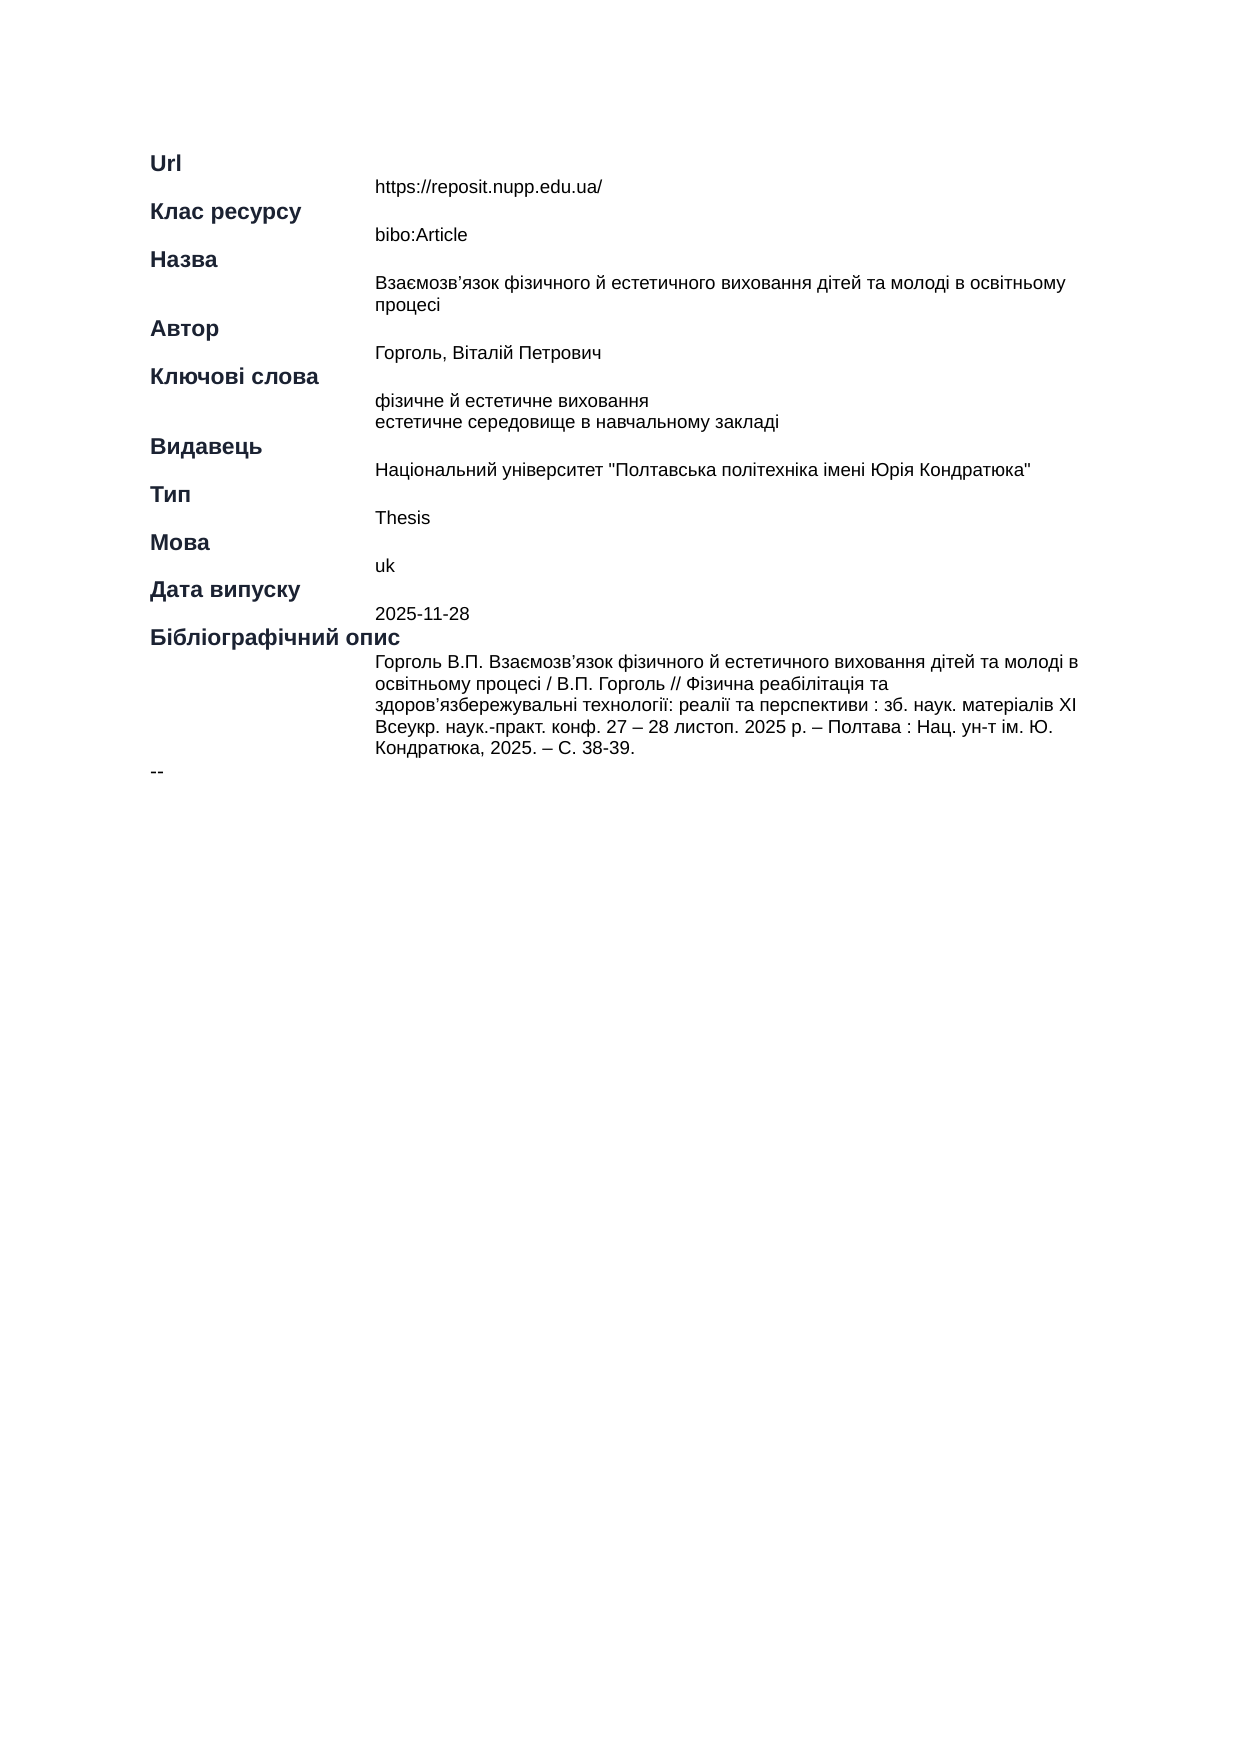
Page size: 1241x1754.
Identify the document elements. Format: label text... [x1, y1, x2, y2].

text 2025-11-28 [375, 603, 1090, 624]
text Взаємозв’язок фізичного й естетичного виховання дітей та молоді в освітньому процесі [375, 272, 1090, 315]
text Thesis [375, 507, 1090, 528]
text https://reposit.nupp.edu.ua/ [375, 176, 1090, 198]
text Назва [150, 246, 1090, 272]
text Видавець [150, 433, 1090, 459]
text Бібліографічний опис [150, 624, 1090, 651]
text Клас ресурсу [150, 198, 1090, 224]
text Автор [150, 315, 1090, 342]
text Горголь В.П. Взаємозв’язок фізичного й естетичного виховання дітей та молоді в освітньому процесі / В.П. Горголь // Фізична реабілітація та здоров’язбережувальні технології: реалії та перспективи : зб. наук. матеріалів XІ Всеукр. наук.-практ. конф. 27 – 28 листоп. 2025 р. – Полтава : Нац. ун-т ім. Ю. Кондратюка, 2025. – С. 38-39. [375, 651, 1090, 758]
text Горголь, Віталій Петрович [375, 342, 1090, 363]
text Тип [150, 481, 1090, 507]
text bibo:Article [375, 224, 1090, 246]
text Мова [150, 528, 1090, 555]
text Ключові слова [150, 363, 1090, 389]
text естетичне середовище в навчальному закладі [375, 411, 1090, 433]
text Url [150, 150, 1090, 176]
text фізичне й естетичне виховання [375, 389, 1090, 411]
text Дата випуску [150, 576, 1090, 603]
text -- [150, 758, 1090, 782]
text Національний університет "Полтавська політехніка імені Юрія Кондратюка" [375, 459, 1090, 481]
text uk [375, 555, 1090, 576]
